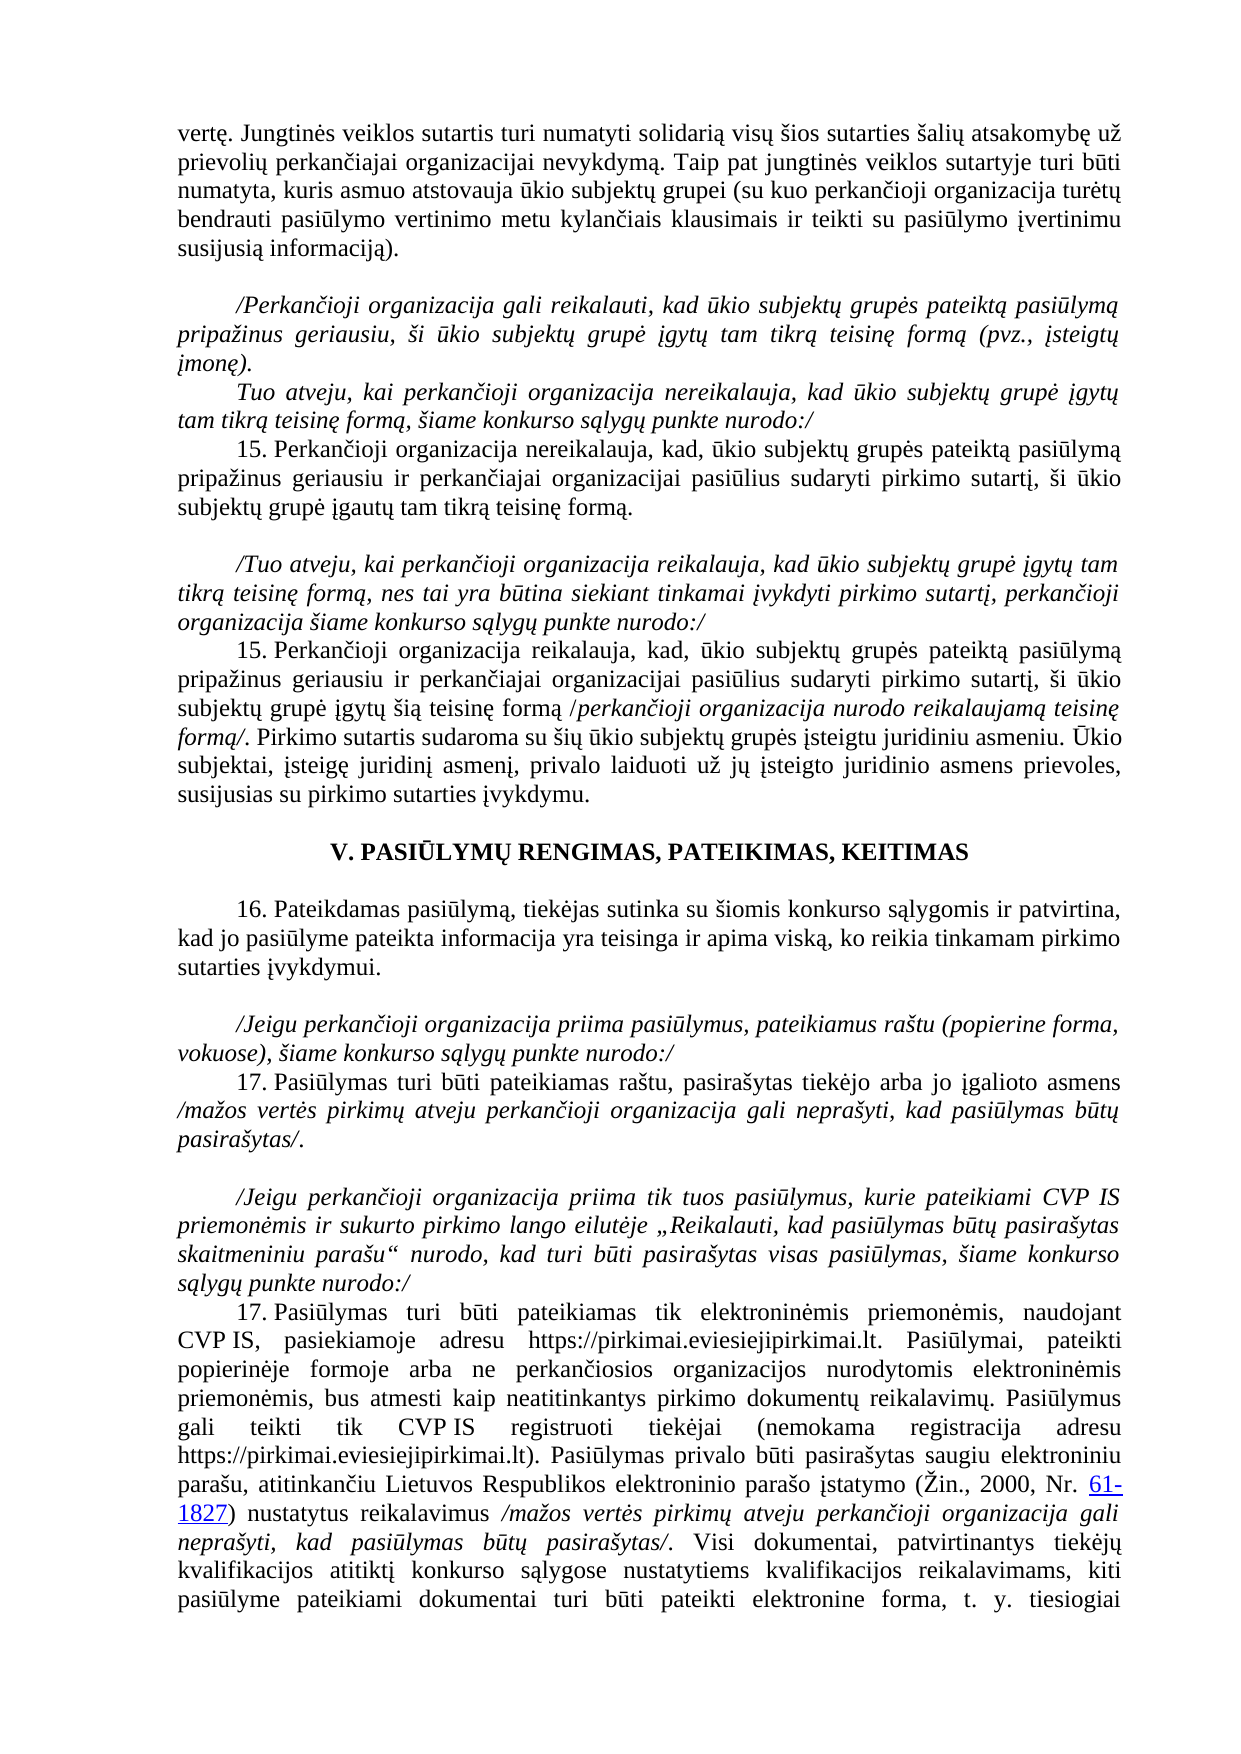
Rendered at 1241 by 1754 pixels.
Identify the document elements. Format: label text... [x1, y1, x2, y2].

text /Perkančioji organizacija gali reikalauti, kad ūkio subjektų grupės pateiktą pasiūlymą pripažinus geriausiu, ši ūkio subjektų grupė įgytų tam tikrą teisinę formą (pvz., įsteigtų įmonę). [177, 291, 1122, 377]
text /Tuo atveju, kai perkančioji organizacija reikalauja, kad ūkio subjektų grupė įgytų tam tikrą teisinę formą, nes tai yra būtina siekiant tinkamai įvykdyti pirkimo sutartį, perkančioji organizacija šiame konkurso sąlygų punkte nurodo:/ [177, 549, 1122, 636]
text 17. Pasiūlymas turi būti pateikiamas raštu, pasirašytas tiekėjo arba jo įgalioto asmens /mažos vertės pirkimų atveju perkančioji organizacija gali neprašyti, kad pasiūlymas būtų pasirašytas/. [177, 1067, 1122, 1153]
text vertę. Jungtinės veiklos sutartis turi numatyti solidarią visų šios sutarties šalių atsakomybę už prievolių perkančiajai organizacijai nevykdymą. Taip pat jungtinės veiklos sutartyje turi būti numatyta, kuris asmuo atstovauja ūkio subjektų grupei (su kuo perkančioji organizacija turėtų bendrauti pasiūlymo vertinimo metu kylančiais klausimais ir teikti su pasiūlymo įvertinimu susijusią informaciją). [177, 118, 1122, 262]
text Tuo atveju, kai perkančioji organizacija nereikalauja, kad ūkio subjektų grupė įgytų tam tikrą teisinę formą, šiame konkurso sąlygų punkte nurodo:/ [177, 377, 1122, 434]
text 16. Pateikdamas pasiūlymą, tiekėjas sutinka su šiomis konkurso sąlygomis ir patvirtina, kad jo pasiūlyme pateikta informacija yra teisinga ir apima viską, ko reikia tinkamam pirkimo sutarties įvykdymui. [177, 894, 1122, 981]
text V. PASIŪLYMŲ RENGIMAS, PATEIKIMAS, KEITIMAS [177, 837, 1122, 866]
text 17. Pasiūlymas turi būti pateikiamas tik elektroninėmis priemonėmis, naudojant CVP IS, pasiekiamoje adresu https://pirkimai.eviesiejipirkimai.lt. Pasiūlymai, pateikti popierinėje formoje arba ne perkančiosios organizacijos nurodytomis elektroninėmis priemonėmis, bus atmesti kaip neatitinkantys pirkimo dokumentų reikalavimų. Pasiūlymus gali teikti tik CVP IS registruoti tiekėjai (nemokama registracija adresu https://pirkimai.eviesiejipirkimai.lt). Pasiūlymas privalo būti pasirašytas saugiu elektroniniu parašu, atitinkančiu Lietuvos Respublikos elektroninio parašo įstatymo (Žin., 2000, Nr. 61-1827) nustatytus reikalavimus /mažos vertės pirkimų atveju perkančioji organizacija gali neprašyti, kad pasiūlymas būtų pasirašytas/. Visi dokumentai, patvirtinantys tiekėjų kvalifikacijos atitiktį konkurso sąlygose nustatytiems kvalifikacijos reikalavimams, kiti pasiūlyme pateikiami dokumentai turi būti pateikti elektronine forma, t. y. tiesiogiai [177, 1297, 1122, 1613]
text /Jeigu perkančioji organizacija priima pasiūlymus, pateikiamus raštu (popierine forma, vokuose), šiame konkurso sąlygų punkte nurodo:/ [177, 1009, 1122, 1067]
text /Jeigu perkančioji organizacija priima tik tuos pasiūlymus, kurie pateikiami CVP IS priemonėmis ir sukurto pirkimo lango eilutėje „Reikalauti, kad pasiūlymas būtų pasirašytas skaitmeniniu parašu“ nurodo, kad turi būti pasirašytas visas pasiūlymas, šiame konkurso sąlygų punkte nurodo:/ [177, 1182, 1122, 1297]
text 15. Perkančioji organizacija reikalauja, kad, ūkio subjektų grupės pateiktą pasiūlymą pripažinus geriausiu ir perkančiajai organizacijai pasiūlius sudaryti pirkimo sutartį, ši ūkio subjektų grupė įgytų šią teisinę formą /perkančioji organizacija nurodo reikalaujamą teisinę formą/. Pirkimo sutartis sudaroma su šių ūkio subjektų grupės įsteigtu juridiniu asmeniu. Ūkio subjektai, įsteigę juridinį asmenį, privalo laiduoti už jų įsteigto juridinio asmens prievoles, susijusias su pirkimo sutarties įvykdymu. [177, 636, 1122, 808]
text 15. Perkančioji organizacija nereikalauja, kad, ūkio subjektų grupės pateiktą pasiūlymą pripažinus geriausiu ir perkančiajai organizacijai pasiūlius sudaryti pirkimo sutartį, ši ūkio subjektų grupė įgautų tam tikrą teisinę formą. [177, 434, 1122, 521]
